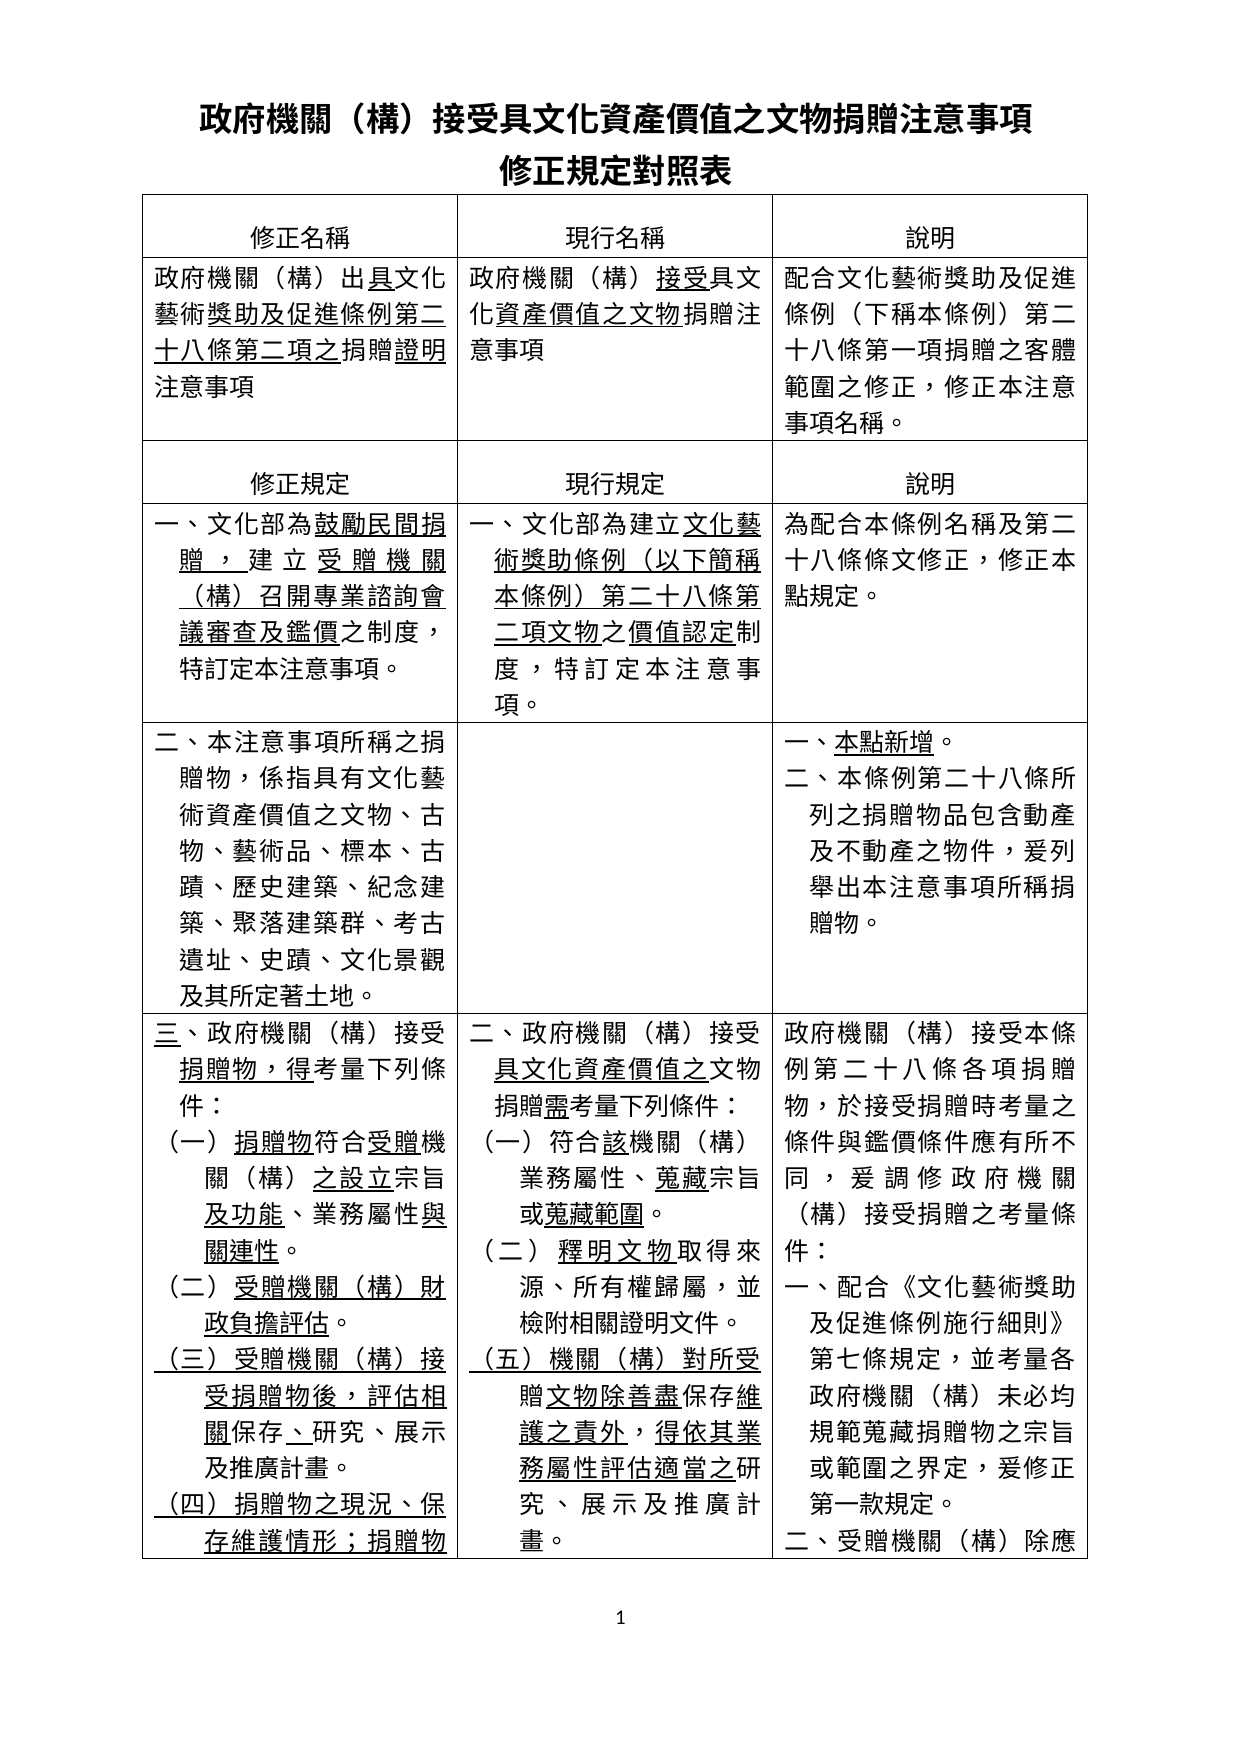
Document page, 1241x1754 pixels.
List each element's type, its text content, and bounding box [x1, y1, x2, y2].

table_cell 配合文化藝術獎助及促進條例（下稱本條例）第二十八條第一項捐贈之客體範圍之修正，修正本注意事項名稱。 [773, 258, 1087, 439]
table_cell 政府機關（構）出具文化藝術獎助及促進條例第二十八條第二項之捐贈證明注意事項 [143, 258, 457, 439]
table_cell 政府機關（構）接受具文化資產價值之文物捐贈注意事項 [458, 258, 772, 439]
table_cell [458, 723, 772, 1013]
table_header 現行名稱 [458, 195, 772, 257]
table_cell 現行規定 [458, 441, 772, 503]
table_cell 說明 [773, 441, 1087, 503]
table_cell 二、政府機關（構）接受具文化資產價值之文物捐贈需考量下列條件： （一）符合該機關（構）業務屬性、蒐藏宗旨或蒐藏範圍。 （二）釋明文物取得來源、所有權歸屬，並檢附相關證明文件。 （五）機關（構）對所受贈文物除善盡保存維護之責外，得依其業務屬性評估適當之研究、展示及推廣計畫。 [458, 1014, 772, 1557]
table_cell 一、本點新增。 二、本條例第二十八條所列之捐贈物品包含動產及不動產之物件，爰列舉出本注意事項所稱捐贈物。 [773, 723, 1087, 1013]
text 政府機關（構）接受具文化資產價值之文物捐贈注意事項 [128, 89, 1103, 142]
table_cell 二、本注意事項所稱之捐贈物，係指具有文化藝術資產價值之文物、古物、藝術品、標本、古蹟、歷史建築、紀念建築、聚落建築群、考古遺址、史蹟、文化景觀及其所定著土地。 [143, 723, 457, 1013]
table_cell 一、文化部為建立文化藝術獎助條例（以下簡稱本條例）第二十八條第二項文物之價值認定制度，特訂定本注意事項。 [458, 504, 772, 722]
table_cell 三、政府機關（構）接受捐贈物，得考量下列條件： （一）捐贈物符合受贈機關（構）之設立宗旨及功能、業務屬性與關連性。 （二）受贈機關（構）財政負擔評估。 （三）受贈機關（構）接受捐贈物後，評估相關保存、研究、展示及推廣計畫。 （四）捐贈物之現況、保存維護情形；捐贈物 [143, 1014, 457, 1557]
table_cell 修正規定 [143, 441, 457, 503]
table_cell 政府機關（構）接受本條例第二十八條各項捐贈物，於接受捐贈時考量之條件與鑑價條件應有所不同，爰調修政府機關（構）接受捐贈之考量條件： 一、配合《文化藝術獎助及促進條例施行細則》第七條規定，並考量各政府機關（構）未必均規範蒐藏捐贈物之宗旨或範圍之界定，爰修正第一款規定。 二、受贈機關（構）除應 [773, 1014, 1087, 1557]
text 修正規定對照表 [128, 142, 1103, 194]
table_cell 為配合本條例名稱及第二十八條條文修正，修正本點規定。 [773, 504, 1087, 722]
table_header 修正名稱 [143, 195, 457, 257]
table_cell 一、文化部為鼓勵民間捐贈，建立受贈機關（構）召開專業諮詢會議審查及鑑價之制度，特訂定本注意事項。 [143, 504, 457, 722]
table_header 說明 [773, 195, 1087, 257]
